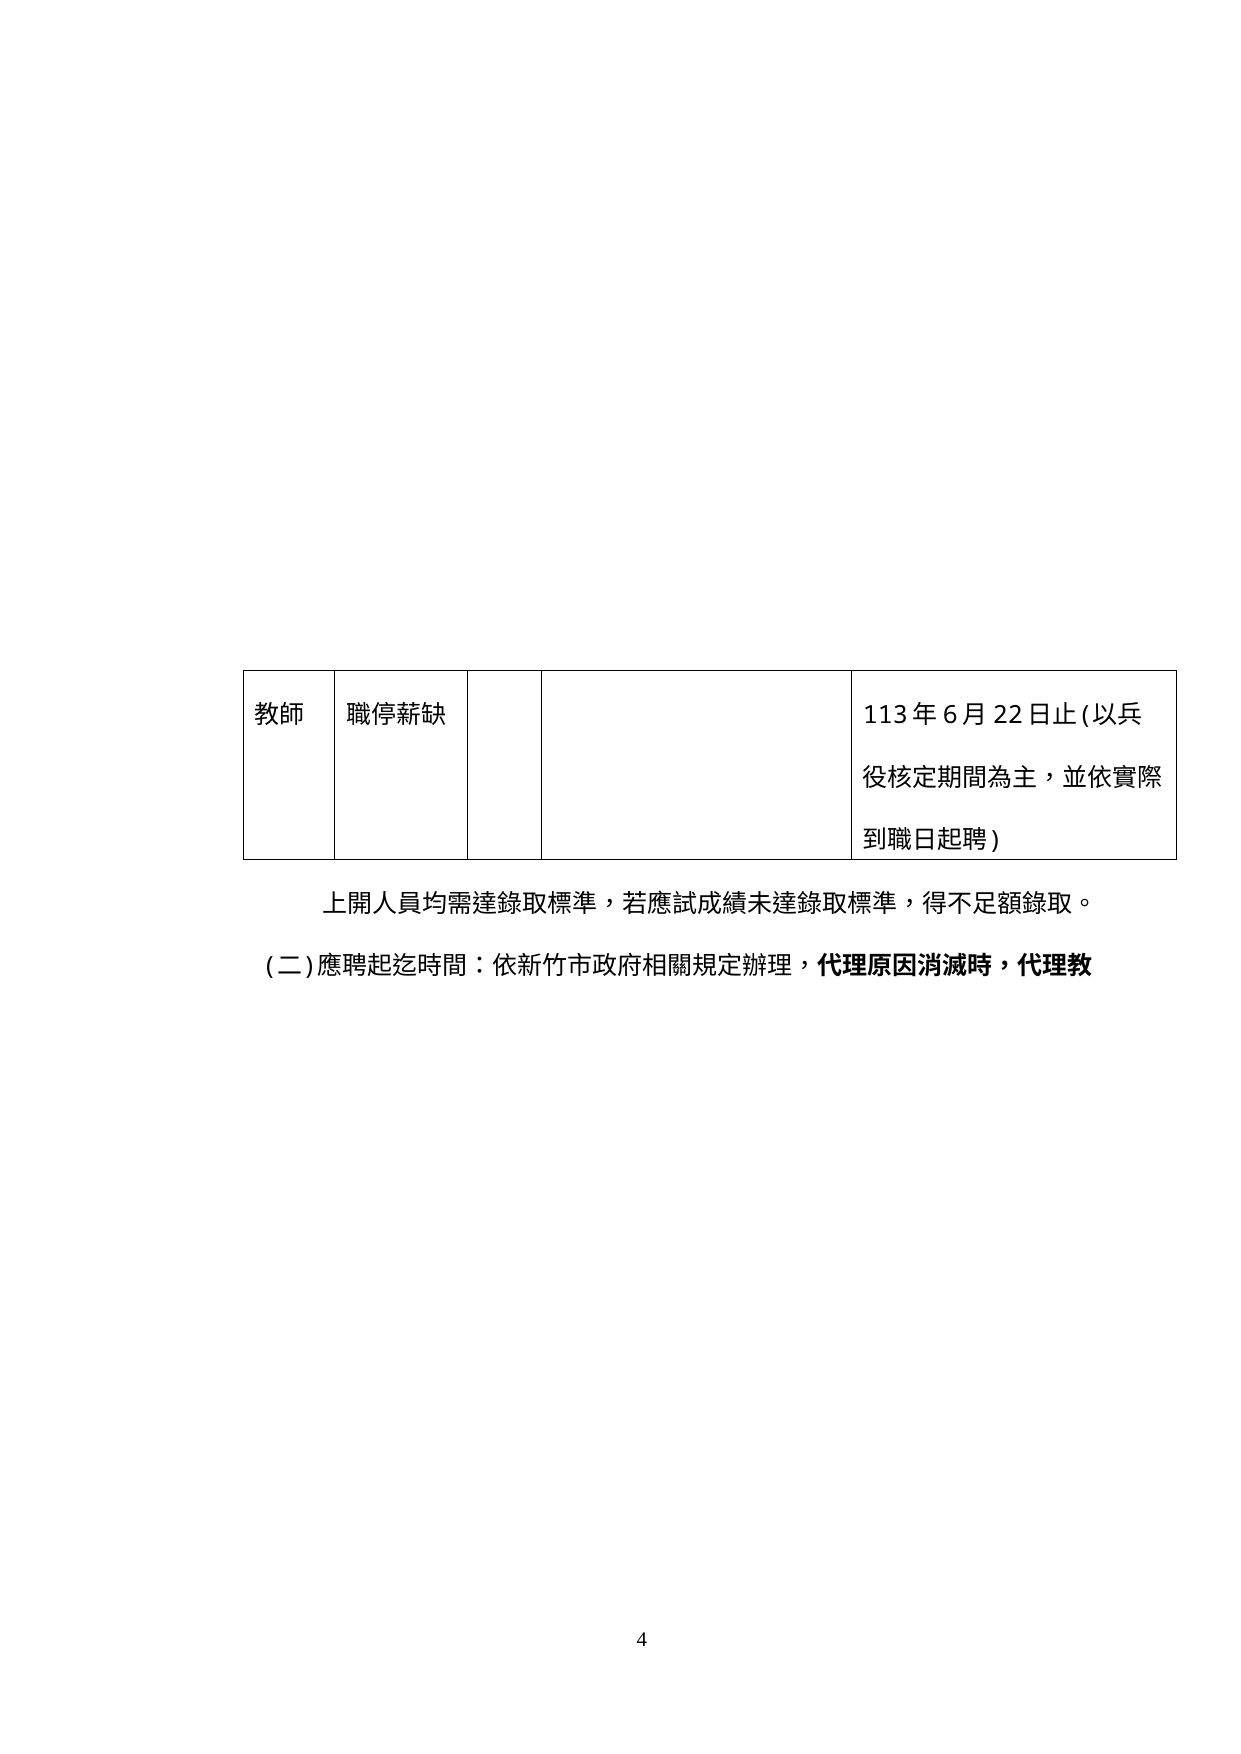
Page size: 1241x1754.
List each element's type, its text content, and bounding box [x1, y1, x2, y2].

table_cell 職停薪缺 [335, 671, 467, 859]
table_cell [468, 671, 541, 859]
table_cell [542, 671, 851, 859]
text (二)應聘起迄時間：依新竹市政府相關規定辦理，代理原因消滅時，代理教 [247, 922, 1106, 985]
table_cell 教師 [244, 671, 334, 859]
table_cell 113年6月22日止(以兵役核定期間為主，並依實際到職日起聘) [852, 671, 1176, 859]
text 上開人員均需達錄取標準，若應試成績未達錄取標準，得不足額錄取。 [187, 860, 1106, 922]
